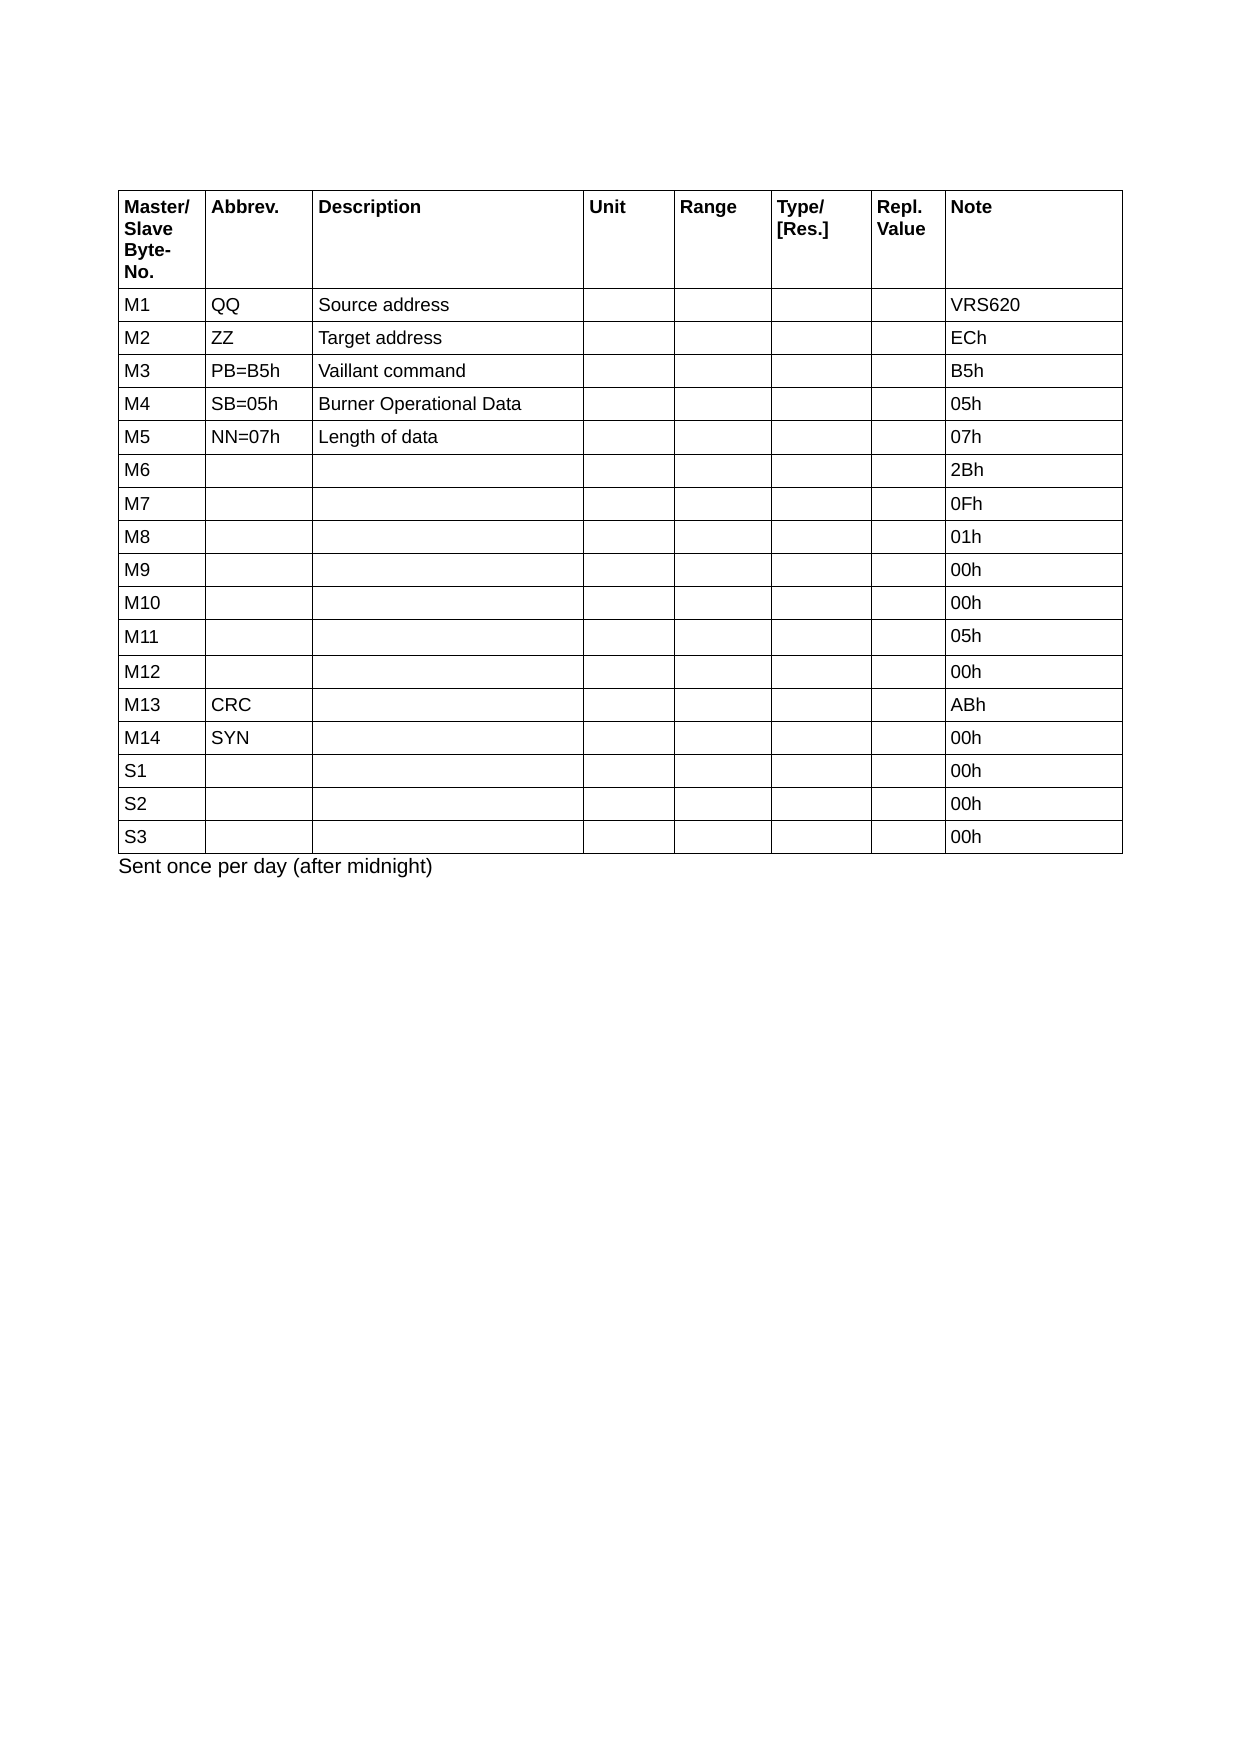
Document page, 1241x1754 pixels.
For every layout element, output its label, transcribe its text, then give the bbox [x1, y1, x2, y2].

table_cell 00h [946, 587, 1122, 619]
table_cell ECh [946, 322, 1122, 354]
table_cell [584, 656, 674, 688]
table_cell 00h [946, 821, 1122, 853]
table_cell [772, 722, 871, 754]
table_cell [313, 656, 583, 688]
table_cell [872, 455, 945, 487]
table_cell [313, 488, 583, 520]
table_cell [584, 421, 674, 453]
table_cell [872, 355, 945, 387]
table_cell 2Bh [946, 455, 1122, 487]
table_cell [772, 587, 871, 619]
table_cell PB=B5h [206, 355, 312, 387]
table_cell [872, 554, 945, 586]
table_cell S3 [119, 821, 205, 853]
table_header Repl. Value [872, 191, 945, 288]
table_cell [584, 689, 674, 721]
table_cell [772, 488, 871, 520]
table_cell [584, 455, 674, 487]
table_cell [675, 554, 771, 586]
table_cell M3 [119, 355, 205, 387]
table_cell [872, 388, 945, 420]
table_cell [584, 788, 674, 820]
table_cell Target address [313, 322, 583, 354]
table_header Master/ Slave Byte-No. [119, 191, 205, 288]
table_cell [772, 656, 871, 688]
table_cell [206, 755, 312, 787]
table_cell [872, 656, 945, 688]
table_cell B5h [946, 355, 1122, 387]
table_cell SYN [206, 722, 312, 754]
table_cell [206, 620, 312, 654]
table_cell [675, 689, 771, 721]
table_cell [772, 821, 871, 853]
table_cell Burner Operational Data [313, 388, 583, 420]
table_header Abbrev. [206, 191, 312, 288]
table_cell QQ [206, 289, 312, 321]
table_cell [772, 388, 871, 420]
table_cell [584, 521, 674, 553]
table_cell [206, 656, 312, 688]
table_cell [584, 554, 674, 586]
table_cell M2 [119, 322, 205, 354]
table_cell [675, 755, 771, 787]
table_cell [675, 355, 771, 387]
table_cell ZZ [206, 322, 312, 354]
table_cell [313, 689, 583, 721]
table_header Unit [584, 191, 674, 288]
table_cell [313, 620, 583, 654]
table_cell SB=05h [206, 388, 312, 420]
table_cell [872, 488, 945, 520]
table_cell [772, 289, 871, 321]
table_cell [675, 388, 771, 420]
table_cell [872, 821, 945, 853]
table_cell [872, 322, 945, 354]
table_header Description [313, 191, 583, 288]
table_cell [206, 788, 312, 820]
table_cell ABh [946, 689, 1122, 721]
table_cell M6 [119, 455, 205, 487]
table_cell [772, 689, 871, 721]
table_cell [772, 355, 871, 387]
table_cell M4 [119, 388, 205, 420]
table_cell M11 [119, 620, 205, 654]
table_cell [206, 488, 312, 520]
table_cell [675, 788, 771, 820]
table_cell [584, 821, 674, 853]
table_cell M7 [119, 488, 205, 520]
table_cell M5 [119, 421, 205, 453]
table_cell [675, 722, 771, 754]
table_cell [872, 788, 945, 820]
table_cell M13 [119, 689, 205, 721]
text Sent once per day (after midnight) [118, 854, 1122, 877]
table_cell [675, 656, 771, 688]
table_cell 00h [946, 554, 1122, 586]
table_cell M12 [119, 656, 205, 688]
table_cell [872, 289, 945, 321]
table_cell [675, 620, 771, 654]
table_cell [584, 355, 674, 387]
table_cell M1 [119, 289, 205, 321]
table_cell [872, 722, 945, 754]
table_cell CRC [206, 689, 312, 721]
table_cell 05h [946, 620, 1122, 654]
table_cell [872, 620, 945, 654]
table_cell 01h [946, 521, 1122, 553]
table_cell [313, 587, 583, 619]
table_cell [313, 722, 583, 754]
table_cell [584, 587, 674, 619]
table_cell [675, 488, 771, 520]
table_cell 00h [946, 788, 1122, 820]
table_cell [772, 455, 871, 487]
table_cell [872, 755, 945, 787]
table_cell [584, 722, 674, 754]
table_cell Vaillant command [313, 355, 583, 387]
table_cell Length of data [313, 421, 583, 453]
table_cell [675, 421, 771, 453]
table_cell [872, 521, 945, 553]
table_cell S2 [119, 788, 205, 820]
table_cell [206, 455, 312, 487]
table_cell [675, 455, 771, 487]
table_cell [675, 587, 771, 619]
table_cell M9 [119, 554, 205, 586]
table_cell [584, 620, 674, 654]
table_header Type/ [Res.] [772, 191, 871, 288]
table_cell [675, 521, 771, 553]
table_cell [313, 521, 583, 553]
table_cell [206, 521, 312, 553]
table_cell 00h [946, 755, 1122, 787]
table_cell [584, 755, 674, 787]
table_cell [872, 689, 945, 721]
table_cell [772, 421, 871, 453]
table_cell [675, 289, 771, 321]
table_cell VRS620 [946, 289, 1122, 321]
table_cell [675, 322, 771, 354]
table_cell [313, 455, 583, 487]
table_cell [772, 755, 871, 787]
table_cell [772, 521, 871, 553]
table_cell [313, 554, 583, 586]
table_cell [872, 587, 945, 619]
table_cell 05h [946, 388, 1122, 420]
table_cell [206, 554, 312, 586]
table_cell 0Fh [946, 488, 1122, 520]
table_header Range [675, 191, 771, 288]
table_cell [584, 289, 674, 321]
table_cell Source address [313, 289, 583, 321]
table_cell [675, 821, 771, 853]
table_cell [206, 821, 312, 853]
table_cell M8 [119, 521, 205, 553]
table_cell [772, 322, 871, 354]
table_cell [313, 755, 583, 787]
table_cell NN=07h [206, 421, 312, 453]
table_cell S1 [119, 755, 205, 787]
table_cell 00h [946, 722, 1122, 754]
table_cell [206, 587, 312, 619]
table_cell 00h [946, 656, 1122, 688]
table_cell [584, 322, 674, 354]
table_cell [584, 388, 674, 420]
table_header Note [946, 191, 1122, 288]
table_cell [313, 788, 583, 820]
table_cell [313, 821, 583, 853]
table_cell [772, 620, 871, 654]
table_cell M10 [119, 587, 205, 619]
table_cell [584, 488, 674, 520]
table_cell [872, 421, 945, 453]
table_cell [772, 554, 871, 586]
table_cell M14 [119, 722, 205, 754]
table_cell 07h [946, 421, 1122, 453]
table_cell [772, 788, 871, 820]
